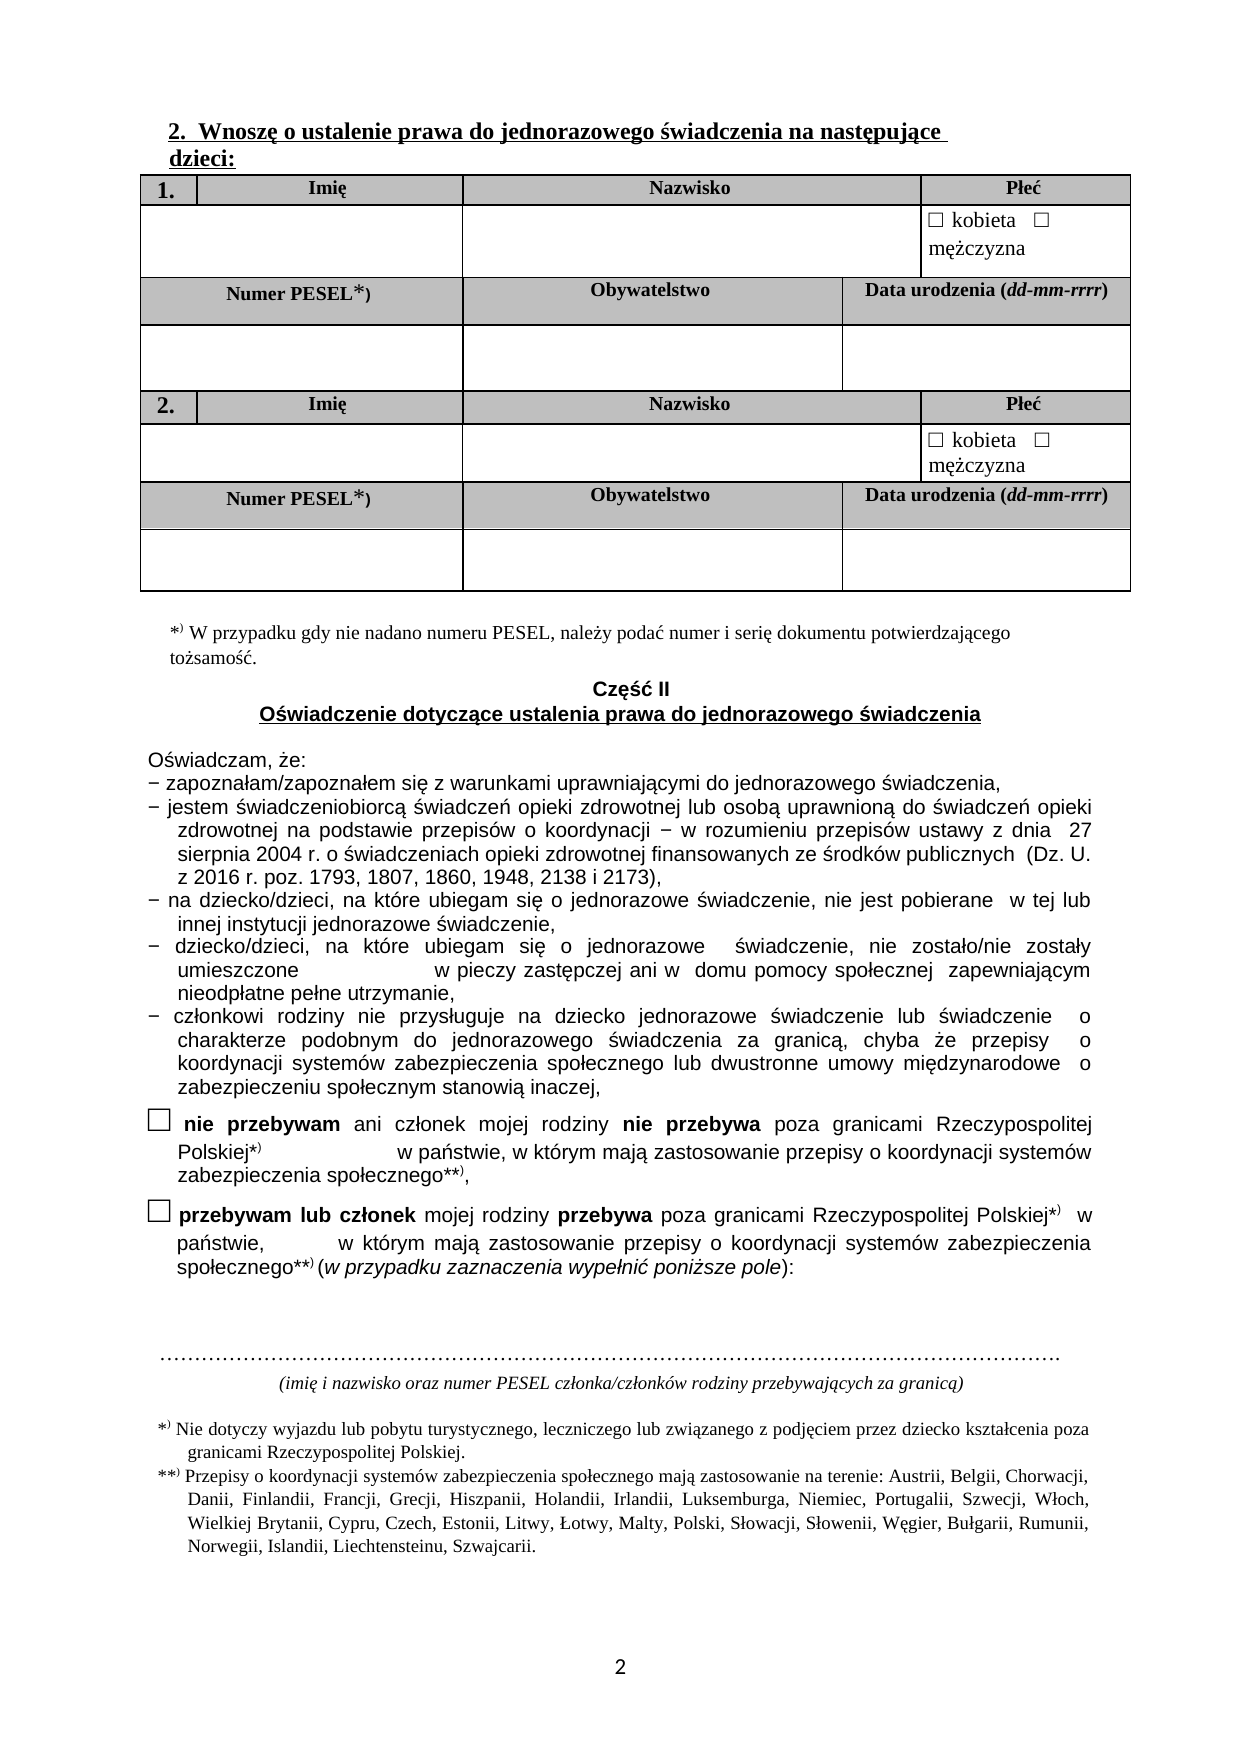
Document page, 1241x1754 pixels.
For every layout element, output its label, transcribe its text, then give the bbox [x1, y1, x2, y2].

text Oświadczenie dotyczące ustalenia prawa do jednorazowego świadczenia [148, 703, 1093, 726]
text *) W przypadku gdy nie nadano numeru PESEL, należy podać numer i serię dokumentu potwierdzającego tożsamość. [169, 621, 1093, 668]
table_cell [842, 425, 920, 481]
table_cell □ kobieta □ mężczyzna [922, 425, 1130, 481]
table_cell [197, 425, 462, 481]
table_cell [463, 425, 842, 481]
table_cell □ kobieta □ mężczyzna [922, 206, 1130, 277]
table_header Imię [198, 176, 462, 204]
table_cell Imię [198, 392, 462, 423]
text − na dziecko/dzieci, na które ubiegam się o jednorazowe świadczenie, nie jest pobierane w tej lub innej instytucji jednorazowe świadczenie, [148, 889, 1093, 935]
table_cell Obywatelstwo [464, 278, 842, 324]
table_header Płeć [922, 176, 1130, 204]
text **) Przepisy o koordynacji systemów zabezpieczenia społecznego mają zastosowanie na terenie: Austrii, Belgii, Chorwacji, Danii, Finlandii, Francji, Grecji, Hiszpanii, Holandii, Irlandii, Luksemburga, Niemiec, Portugalii, Szwecji, Włoch, Wielkiej Brytanii, Cypru, Czech, Estonii, Litwy, Łotwy, Malty, Polski, Słowacji, Słowenii, Węgier, Bułgarii, Rumunii, Norwegii, Islandii, Liechtensteinu, Szwajcarii. [157, 1465, 1091, 1556]
text □ nie przebywam ani członek mojej rodziny nie przebywa poza granicami Rzeczypospolitej Polskiej*) w państwie, w którym mają zastosowanie przepisy o koordynacji systemów zabezpieczenia społecznego**), [148, 1098, 1093, 1187]
table_cell [463, 206, 842, 277]
table_cell [843, 530, 1130, 590]
table_cell [842, 206, 920, 277]
text − zapoznałam/zapoznałem się z warunkami uprawniającymi do jednorazowego świadczenia, [148, 772, 1093, 796]
text Oświadczam, że: [148, 749, 1093, 772]
table_cell Nazwisko [464, 392, 842, 423]
table_header 1. [141, 176, 196, 204]
text *) Nie dotyczy wyjazdu lub pobytu turystycznego, leczniczego lub związanego z podjęciem przez dziecko kształcenia poza granicami Rzeczypospolitej Polskiej. [157, 1418, 1091, 1463]
table_cell Obywatelstwo [464, 483, 842, 528]
table_cell Płeć [922, 392, 1130, 423]
text Część II [169, 677, 1093, 701]
table_cell [843, 326, 1130, 390]
text □ przebywam lub członek mojej rodziny przebywa poza granicami Rzeczypospolitej Polskiej*) w państwie, w którym mają zastosowanie przepisy o koordynacji systemów zabezpieczenia społecznego**) (w przypadku zaznaczenia wypełnić poniższe pole): [148, 1187, 1093, 1279]
table_cell [197, 326, 462, 390]
table_header [842, 176, 920, 204]
table_cell [141, 483, 197, 528]
text (imię i nazwisko oraz numer PESEL członka/członków rodziny przebywających za granicą) [155, 1372, 1093, 1393]
table_cell [197, 206, 462, 277]
text − członkowi rodziny nie przysługuje na dziecko jednorazowe świadczenie lub świadczenie o charakterze podobnym do jednorazowego świadczenia za granicą, chyba że przepisy o koordynacji systemów zabezpieczenia społecznego lub dwustronne umowy międzynarodowe o zabezpieczeniu społecznym stanowią inaczej, [148, 1005, 1093, 1098]
table_cell 2. [141, 392, 196, 423]
text − jestem świadczeniobiorcą świadczeń opieki zdrowotnej lub osobą uprawnioną do świadczeń opieki zdrowotnej na podstawie przepisów o koordynacji − w rozumieniu przepisów ustawy z dnia 27 sierpnia 2004 r. o świadczeniach opieki zdrowotnej finansowanych ze środków publicznych (Dz. U. z 2016 r. poz. 1793, 1807, 1860, 1948, 2138 i 2173), [148, 796, 1093, 889]
table_cell [141, 530, 197, 590]
text − dziecko/dzieci, na które ubiegam się o jednorazowe świadczenie, nie zostało/nie zostały umieszczone w pieczy zastępczej ani w domu pomocy społecznej zapewniającym nieodpłatne pełne utrzymanie, [148, 935, 1093, 1005]
table_cell [141, 326, 197, 390]
table_cell Data urodzenia (dd-mm-rrrr) [843, 483, 1130, 528]
table_cell Numer PESEL*) [197, 483, 462, 528]
text 2. Wnoszę o ustalenie prawa do jednorazowego świadczenia na następujące dzieci: [168, 118, 973, 172]
table_cell [464, 530, 842, 590]
table_cell [464, 326, 842, 390]
table_cell Data urodzenia (dd-mm-rrrr) [843, 278, 1130, 324]
table_cell [842, 392, 920, 423]
table_header Nazwisko [464, 176, 842, 204]
table_cell Numer PESEL*) [197, 278, 462, 324]
table_cell [141, 278, 197, 324]
table_cell [197, 530, 462, 590]
table_cell [141, 206, 197, 277]
table_cell [141, 425, 197, 481]
text …………………………………………………………………………………………………………………. [159, 1341, 1093, 1365]
